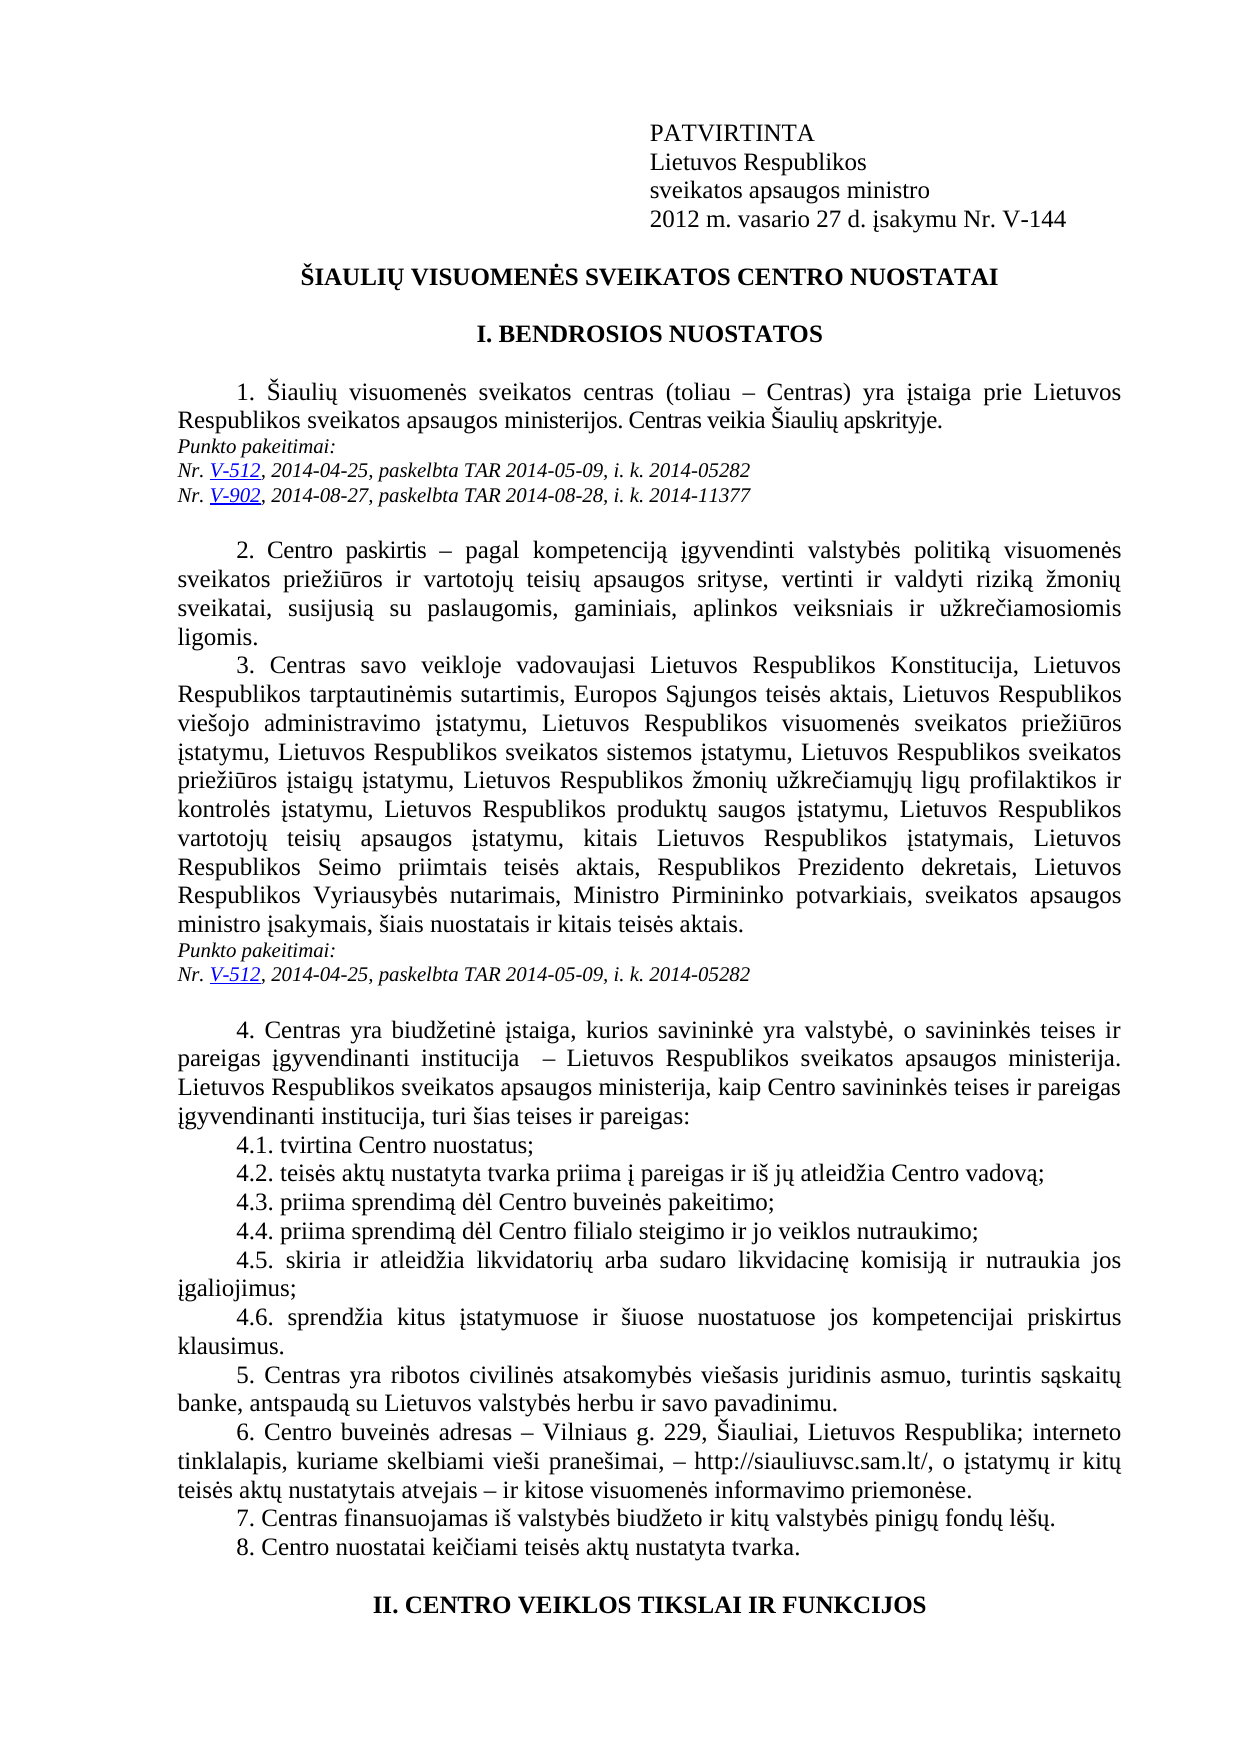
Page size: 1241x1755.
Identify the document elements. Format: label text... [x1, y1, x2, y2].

text PATVIRTINTA [649, 118, 1122, 147]
text Nr. V-902, 2014-08-27, paskelbta TAR 2014-08-28, i. k. 2014-11377 [177, 482, 1122, 507]
text Punkto pakeitimai: [177, 938, 1122, 962]
text 2. Centro paskirtis – pagal kompetenciją įgyvendinti valstybės politiką visuomenės sveikatos priežiūros ir vartotojų teisių apsaugos srityse, vertinti ir valdyti riziką žmonių sveikatai, susijusią su paslaugomis, gaminiais, aplinkos veiksniais ir užkrečiamosiomis ligomis. [177, 535, 1122, 650]
text 5. Centras yra ribotos civilinės atsakomybės viešasis juridinis asmuo, turintis sąskaitų banke, antspaudą su Lietuvos valstybės herbu ir savo pavadinimu. [177, 1360, 1122, 1417]
text 4. Centras yra biudžetinė įstaiga, kurios savininkė yra valstybė, o savininkės teises ir pareigas įgyvendinanti institucija – Lietuvos Respublikos sveikatos apsaugos ministerija. Lietuvos Respublikos sveikatos apsaugos ministerija, kaip Centro savininkės teises ir pareigas įgyvendinanti institucija, turi šias teises ir pareigas: [177, 1015, 1122, 1130]
text 4.5. skiria ir atleidžia likvidatorių arba sudaro likvidacinę komisiją ir nutraukia jos įgaliojimus; [177, 1245, 1122, 1302]
text II. CENTRO VEIKLOS TIKSLAI IR FUNKCIJOS [177, 1590, 1122, 1618]
text 6. Centro buveinės adresas – Vilniaus g. 229, Šiauliai, Lietuvos Respublika; interneto tinklalapis, kuriame skelbiami vieši pranešimai, – http://siauliuvsc.sam.lt/, o įstatymų ir kitų teisės aktų nustatytais atvejais – ir kitose visuomenės informavimo priemonėse. [177, 1417, 1122, 1503]
text 4.6. sprendžia kitus įstatymuose ir šiuose nuostatuose jos kompetencijai priskirtus klausimus. [177, 1302, 1122, 1360]
text 2012 m. vasario 27 d. įsakymu Nr. V-144 [649, 204, 1122, 233]
text Lietuvos Respublikos [649, 147, 1122, 176]
text sveikatos apsaugos ministro [649, 176, 1122, 204]
text 4.1. tvirtina Centro nuostatus; [177, 1130, 1122, 1158]
text 1. Šiaulių visuomenės sveikatos centras (toliau – Centras) yra įstaiga prie Lietuvos Respublikos sveikatos apsaugos ministerijos. Centras veikia Šiaulių apskrityje. [177, 377, 1122, 434]
text 3. Centras savo veikloje vadovaujasi Lietuvos Respublikos Konstitucija, Lietuvos Respublikos tarptautinėmis sutartimis, Europos Sąjungos teisės aktais, Lietuvos Respublikos viešojo administravimo įstatymu, Lietuvos Respublikos visuomenės sveikatos priežiūros įstatymu, Lietuvos Respublikos sveikatos sistemos įstatymu, Lietuvos Respublikos sveikatos priežiūros įstaigų įstatymu, Lietuvos Respublikos žmonių užkrečiamųjų ligų profilaktikos ir kontrolės įstatymu, Lietuvos Respublikos produktų saugos įstatymu, Lietuvos Respublikos vartotojų teisių apsaugos įstatymu, kitais Lietuvos Respublikos įstatymais, Lietuvos Respublikos Seimo priimtais teisės aktais, Respublikos Prezidento dekretais, Lietuvos Respublikos Vyriausybės nutarimais, Ministro Pirmininko potvarkiais, sveikatos apsaugos ministro įsakymais, šiais nuostatais ir kitais teisės aktais. [177, 650, 1122, 938]
text 8. Centro nuostatai keičiami teisės aktų nustatyta tvarka. [177, 1532, 1122, 1561]
text 4.3. priima sprendimą dėl Centro buveinės pakeitimo; [177, 1187, 1122, 1216]
text ŠIAULIŲ VISUOMENĖS SVEIKATOS CENTRO NUOSTATAI [177, 262, 1122, 291]
text Nr. V-512, 2014-04-25, paskelbta TAR 2014-05-09, i. k. 2014-05282 [177, 458, 1122, 482]
text Nr. V-512, 2014-04-25, paskelbta TAR 2014-05-09, i. k. 2014-05282 [177, 962, 1122, 986]
text Punkto pakeitimai: [177, 434, 1122, 458]
text 7. Centras finansuojamas iš valstybės biudžeto ir kitų valstybės pinigų fondų lėšų. [177, 1503, 1122, 1532]
text I. BENDROSIOS NUOSTATOS [177, 319, 1122, 348]
text 4.4. priima sprendimą dėl Centro filialo steigimo ir jo veiklos nutraukimo; [177, 1216, 1122, 1245]
text 4.2. teisės aktų nustatyta tvarka priima į pareigas ir iš jų atleidžia Centro vadovą; [177, 1158, 1122, 1187]
